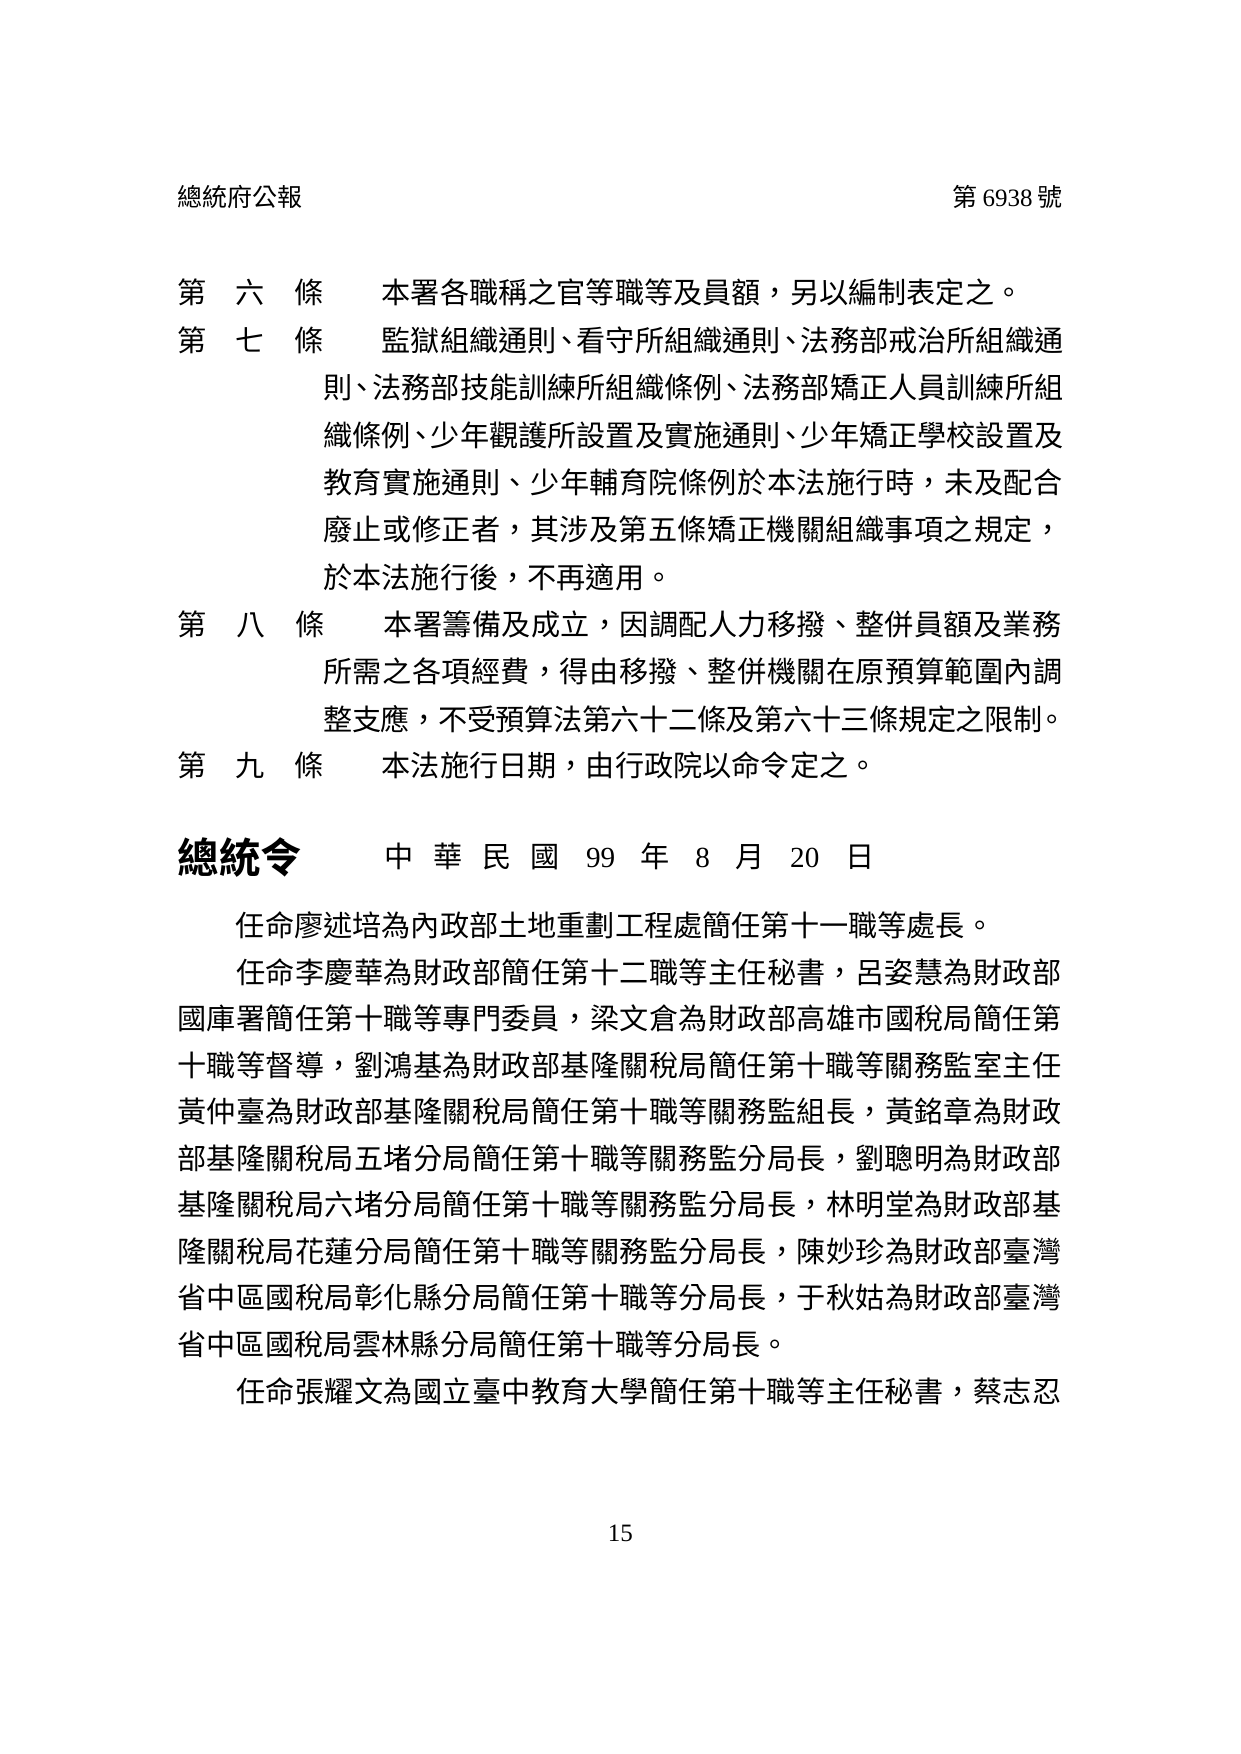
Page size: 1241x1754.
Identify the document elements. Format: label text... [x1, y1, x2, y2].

text 任命廖述培為內政部土地重劃工程處簡任第十一職等處長。 [177, 899, 1063, 946]
text 第 六 條 本署各職稱之官等職等及員額，另以編制表定之。 [177, 266, 1063, 313]
text 任命張耀文為國立臺中教育大學簡任第十職等主任秘書，蔡志忍 [177, 1365, 1063, 1411]
table_header 總統令 [174, 811, 381, 899]
text 第 八 條 本署籌備及成立，因調配人力移撥、整併員額及業務所需之各項經費，得由移撥、整併機關在原預算範圍內調整支應，不受預算法第六十二條及第六十三條規定之限制。 [177, 598, 1063, 740]
text 任命李慶華為財政部簡任第十二職等主任秘書，呂姿慧為財政部國庫署簡任第十職等專門委員，梁文倉為財政部高雄市國稅局簡任第十職等督導，劉鴻基為財政部基隆關稅局簡任第十職等關務監室主任，黃仲臺為財政部基隆關稅局簡任第十職等關務監組長，黃銘章為財政部基隆關稅局五堵分局簡任第十職等關務監分局長，劉聰明為財政部基隆關稅局六堵分局簡任第十職等關務監分局長，林明堂為財政部基隆關稅局花蓮分局簡任第十職等關務監分局長，陳妙珍為財政部臺灣省中區國稅局彰化縣分局簡任第十職等分局長，于秋姑為財政部臺灣省中區國稅局雲林縣分局簡任第十職等分局長。 [177, 946, 1063, 1365]
text 第 七 條 監獄組織通則、看守所組織通則、法務部戒治所組織通則、法務部技能訓練所組織條例、法務部矯正人員訓練所組織條例、少年觀護所設置及實施通則、少年矯正學校設置及教育實施通則、少年輔育院條例於本法施行時，未及配合廢止或修正者，其涉及第五條矯正機關組織事項之規定，於本法施行後，不再適用。 [177, 313, 1063, 598]
text 第 九 條 本法施行日期，由行政院以命令定之。 [177, 740, 1063, 786]
table_header 中華民國99年8月20日 [381, 811, 877, 899]
